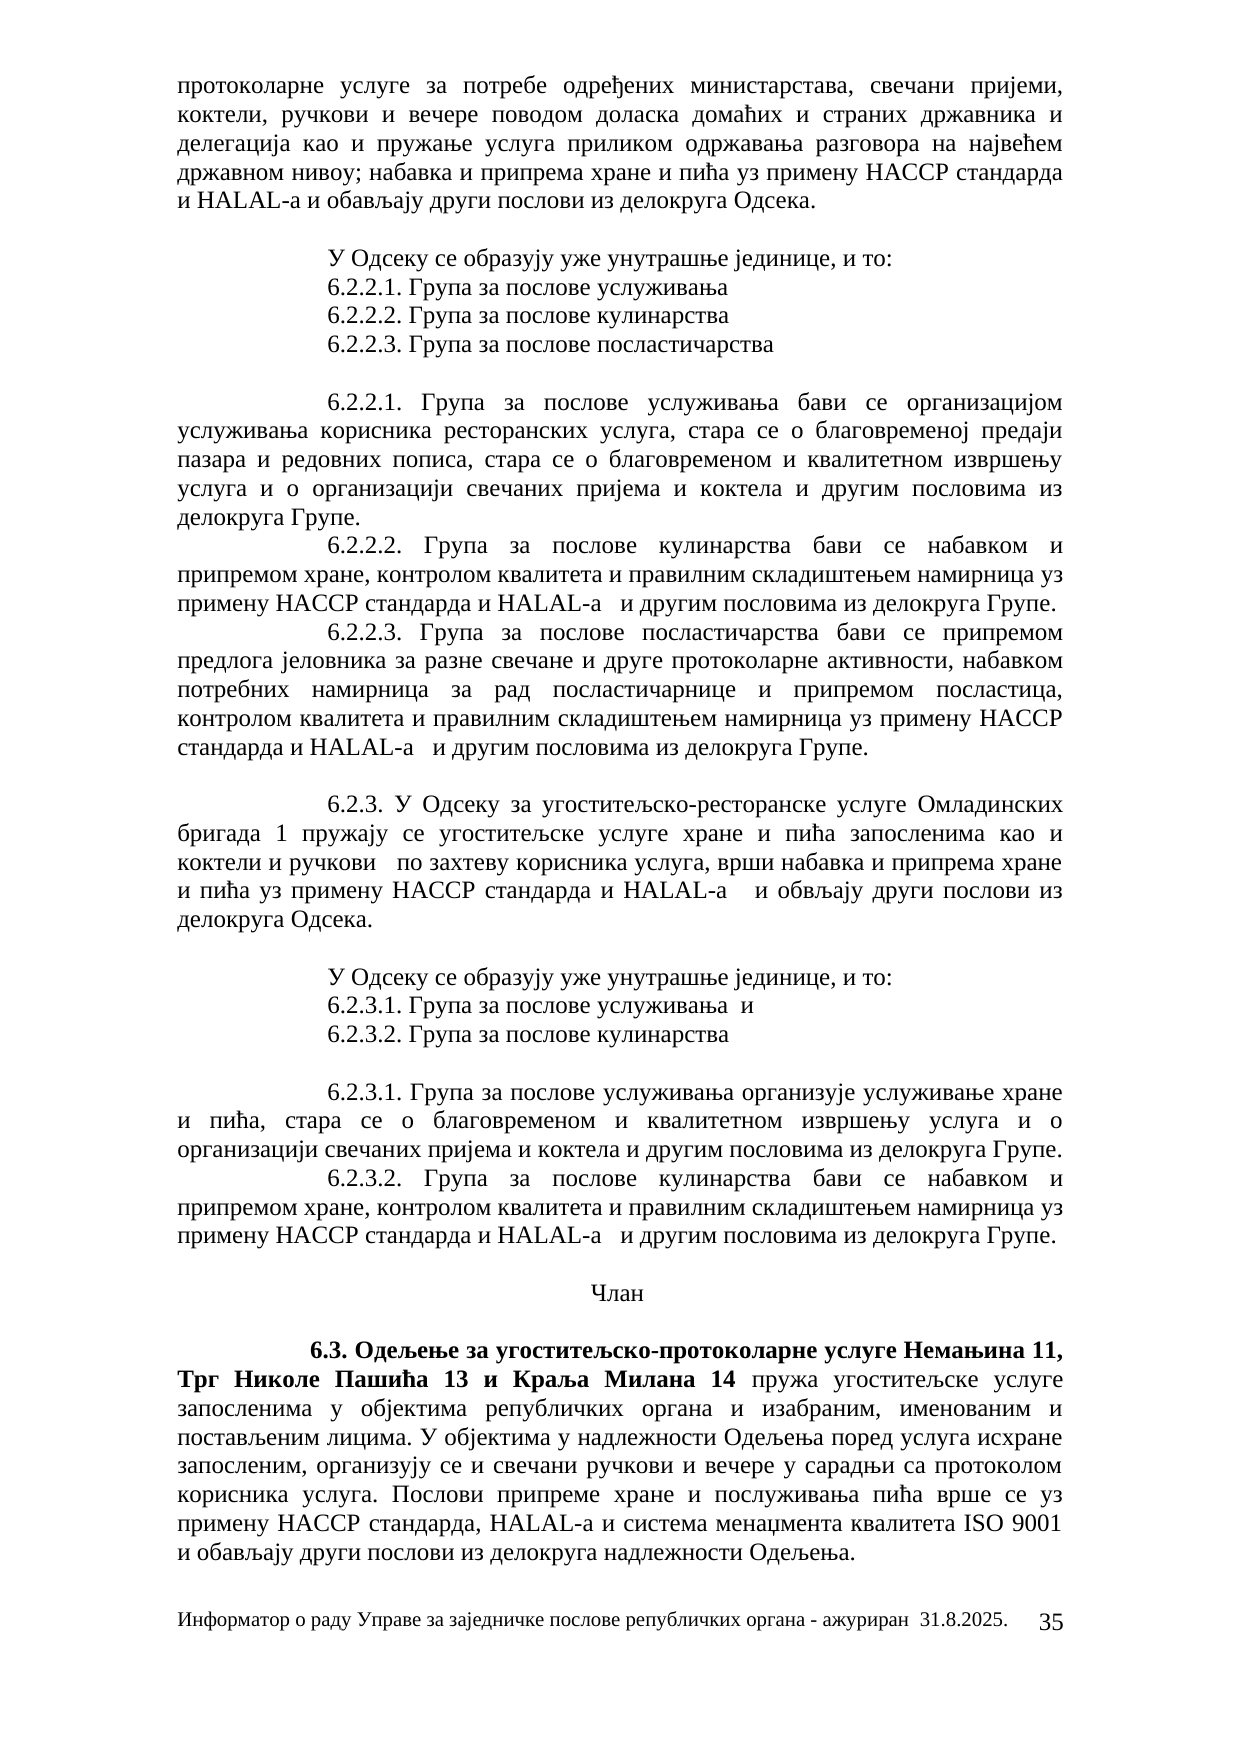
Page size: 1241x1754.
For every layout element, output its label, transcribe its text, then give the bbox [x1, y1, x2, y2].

text 6.2.3.2. Група за послове кулинарства бави се набавком и припремом хране, контролом квалитета и правилним складиштењем намирница уз примену НАССР стандарда и HALAL-a и другим пословима из делокруга Групе. [177, 1163, 1063, 1249]
text 6.2.2.1. Група за послове услуживања [177, 272, 1063, 301]
text 6.3. Одељење за угоститељско-протоколарне услуге Немањина 11, Трг Николе Пашића 13 и Краља Милана 14 пружа угоститељске услуге запосленима у објектима републичких органа и изабраним, именованим и постављеним лицима. У објектима у надлежности Одељења поред услуга исхране запосленим, организују се и свечани ручкови и вечере у сарадњи са протоколом корисника услуга. Послови припреме хране и послуживања пића врше се уз примену НАССР стандарда, HALAL-a и система менаџмента квалитета ISO 9001 и обављају други послови из делокруга надлежности Одељења. [177, 1336, 1063, 1566]
text 6.2.2.2. Група за послове кулинарства бави се набавком и припремом хране, контролом квалитета и правилним складиштењем намирница уз примену НАССР стандарда и HALAL-a и другим пословима из делокруга Групе. [177, 531, 1063, 617]
text У Одсеку се образују уже унутрашње јединице, и то: [177, 962, 1063, 991]
text 6.2.3.1. Група за послове услуживања организује услуживање хране и пића, стара се о благовременом и квалитетном извршењу услуга и о организацији свечаних пријема и коктела и другим пословима из делокруга Групе. [177, 1077, 1063, 1163]
text 6.2.3.2. Група за послове кулинарства [177, 1019, 1063, 1048]
text У Одсеку се образују уже унутрашње јединице, и то: [177, 243, 1063, 272]
text 6.2.2.1. Група за послове услуживања бави се организацијом услуживања корисника ресторанских услуга, стара се о благовременој предаји пазара и редовних пописа, стара се о благовременом и квалитетном извршењу услуга и о организацији свечаних пријема и коктела и другим пословима из делокруга Групе. [177, 387, 1063, 531]
text Члан [177, 1278, 1063, 1307]
text 6.2.2.3. Група за послове посластичарства бави се припремом предлога јеловника за разне свечане и друге протоколарне активности, набавком потребних намирница за рад посластичарнице и припремом посластица, контролом квалитета и правилним складиштењем намирница уз примену НАССР стандарда и HALAL-a и другим пословима из делокруга Групе. [177, 617, 1063, 761]
text 6.2.3.1. Група за послове услуживања и [177, 991, 1063, 1019]
text 6.2.2.3. Група за послове посластичарства [177, 329, 1063, 358]
text 6.2.2.2. Група за послове кулинарства [177, 301, 1063, 329]
text 6.2.3. У Одсеку за угоститељско-ресторанске услуге Омладинских бригада 1 пружају се угоститељске услуге хране и пића запосленима као и коктели и ручкови по захтеву корисника услуга, врши набавка и припрема хране и пића уз примену НАССР стандарда и HALAL-a и обвљају други послови из делокруга Одсека. [177, 789, 1063, 933]
text протоколарне услуге за потребе одређених министарстава, свечани пријеми, коктели, ручкови и вечере поводом доласка домаћих и страних државника и делегација као и пружање услуга приликом одржавања разговора на највећем државном нивоу; набавка и припрема хране и пића уз примену НАССР стандарда и HALAL-a и обављају други послови из делокруга Одсека. [177, 71, 1063, 214]
